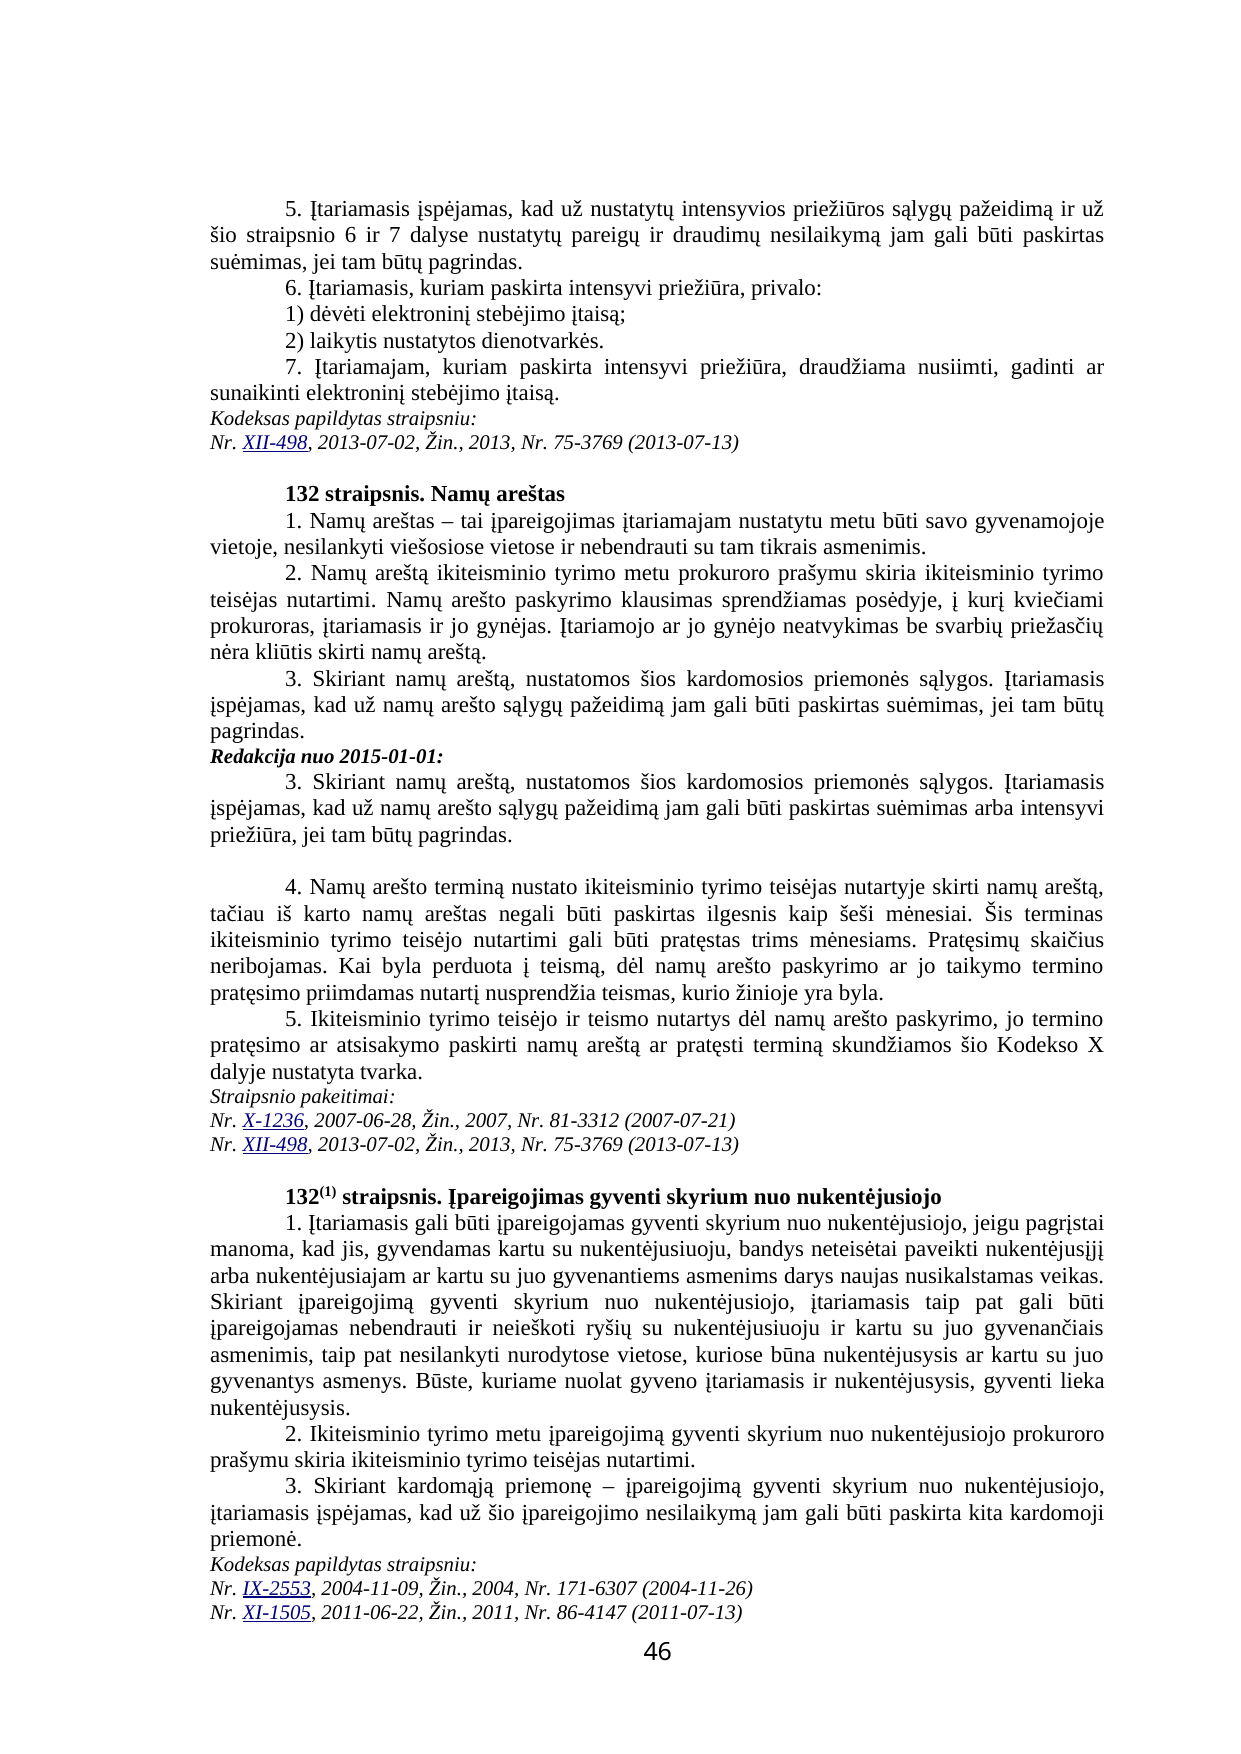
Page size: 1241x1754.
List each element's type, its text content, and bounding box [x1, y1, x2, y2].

text 1) dėvėti elektroninį stebėjimo įtaisą; [210, 300, 1106, 327]
text 2. Namų areštą ikiteisminio tyrimo metu prokuroro prašymu skiria ikiteisminio tyrimo teisėjas nutartimi. Namų arešto paskyrimo klausimas sprendžiamas posėdyje, į kurį kviečiami prokuroras, įtariamasis ir jo gynėjas. Įtariamojo ar jo gynėjo neatvykimas be svarbių priežasčių nėra kliūtis skirti namų areštą. [210, 559, 1106, 665]
text 2) laikytis nustatytos dienotvarkės. [210, 327, 1106, 353]
text 4. Namų arešto terminą nustato ikiteisminio tyrimo teisėjas nutartyje skirti namų areštą, tačiau iš karto namų areštas negali būti paskirtas ilgesnis kaip šeši mėnesiai. Šis terminas ikiteisminio tyrimo teisėjo nutartimi gali būti pratęstas trims mėnesiams. Pratęsimų skaičius neribojamas. Kai byla perduota į teismą, dėl namų arešto paskyrimo ar jo taikymo termino pratęsimo priimdamas nutartį nusprendžia teismas, kurio žinioje yra byla. [210, 873, 1106, 1005]
text 5. Ikiteisminio tyrimo teisėjo ir teismo nutartys dėl namų arešto paskyrimo, jo termino pratęsimo ar atsisakymo paskirti namų areštą ar pratęsti terminą skundžiamos šio Kodekso X dalyje nustatyta tvarka. [210, 1005, 1106, 1084]
text Straipsnio pakeitimai: [210, 1084, 1106, 1108]
text 3. Skiriant kardomąją priemonę – įpareigojimą gyventi skyrium nuo nukentėjusiojo, įtariamasis įspėjamas, kad už šio įpareigojimo nesilaikymą jam gali būti paskirta kita kardomoji priemonė. [210, 1473, 1106, 1552]
text Redakcija nuo 2015-01-01: [210, 744, 1106, 768]
text 1. Įtariamasis gali būti įpareigojamas gyventi skyrium nuo nukentėjusiojo, jeigu pagrįstai manoma, kad jis, gyvendamas kartu su nukentėjusiuoju, bandys neteisėtai paveikti nukentėjusįjį arba nukentėjusiajam ar kartu su juo gyvenantiems asmenims darys naujas nusikalstamas veikas. Skiriant įpareigojimą gyventi skyrium nuo nukentėjusiojo, įtariamasis taip pat gali būti įpareigojamas nebendrauti ir neieškoti ryšių su nukentėjusiuoju ir kartu su juo gyvenančiais asmenimis, taip pat nesilankyti nurodytose vietose, kuriose būna nukentėjusysis ar kartu su juo gyvenantys asmenys. Būste, kuriame nuolat gyveno įtariamasis ir nukentėjusysis, gyventi lieka nukentėjusysis. [210, 1209, 1106, 1420]
text Kodeksas papildytas straipsniu: [210, 1552, 1106, 1576]
text 3. Skiriant namų areštą, nustatomos šios kardomosios priemonės sąlygos. Įtariamasis įspėjamas, kad už namų arešto sąlygų pažeidimą jam gali būti paskirtas suėmimas arba intensyvi priežiūra, jei tam būtų pagrindas. [210, 768, 1106, 847]
text 2. Ikiteisminio tyrimo metu įpareigojimą gyventi skyrium nuo nukentėjusiojo prokuroro prašymu skiria ikiteisminio tyrimo teisėjas nutartimi. [210, 1420, 1106, 1473]
text Nr. XII-498, 2013-07-02, Žin., 2013, Nr. 75-3769 (2013-07-13) [210, 1132, 1106, 1156]
text 132(1) straipsnis. Įpareigojimas gyventi skyrium nuo nukentėjusiojo [210, 1183, 1106, 1209]
text Nr. XII-498, 2013-07-02, Žin., 2013, Nr. 75-3769 (2013-07-13) [210, 430, 1106, 454]
text 1. Namų areštas – tai įpareigojimas įtariamajam nustatytu metu būti savo gyvenamojoje vietoje, nesilankyti viešosiose vietose ir nebendrauti su tam tikrais asmenimis. [210, 507, 1106, 559]
text 6. Įtariamasis, kuriam paskirta intensyvi priežiūra, privalo: [210, 274, 1106, 300]
text 132 straipsnis. Namų areštas [210, 480, 1106, 507]
text Kodeksas papildytas straipsniu: [210, 406, 1106, 430]
text Nr. XI-1505, 2011-06-22, Žin., 2011, Nr. 86-4147 (2011-07-13) [210, 1600, 1106, 1624]
text 5. Įtariamasis įspėjamas, kad už nustatytų intensyvios priežiūros sąlygų pažeidimą ir už šio straipsnio 6 ir 7 dalyse nustatytų pareigų ir draudimų nesilaikymą jam gali būti paskirtas suėmimas, jei tam būtų pagrindas. [210, 195, 1106, 274]
text Nr. IX-2553, 2004-11-09, Žin., 2004, Nr. 171-6307 (2004-11-26) [210, 1576, 1106, 1600]
text 7. Įtariamajam, kuriam paskirta intensyvi priežiūra, draudžiama nusiimti, gadinti ar sunaikinti elektroninį stebėjimo įtaisą. [210, 353, 1106, 406]
text Nr. X-1236, 2007-06-28, Žin., 2007, Nr. 81-3312 (2007-07-21) [210, 1108, 1106, 1132]
text 3. Skiriant namų areštą, nustatomos šios kardomosios priemonės sąlygos. Įtariamasis įspėjamas, kad už namų arešto sąlygų pažeidimą jam gali būti paskirtas suėmimas, jei tam būtų pagrindas. [210, 665, 1106, 744]
